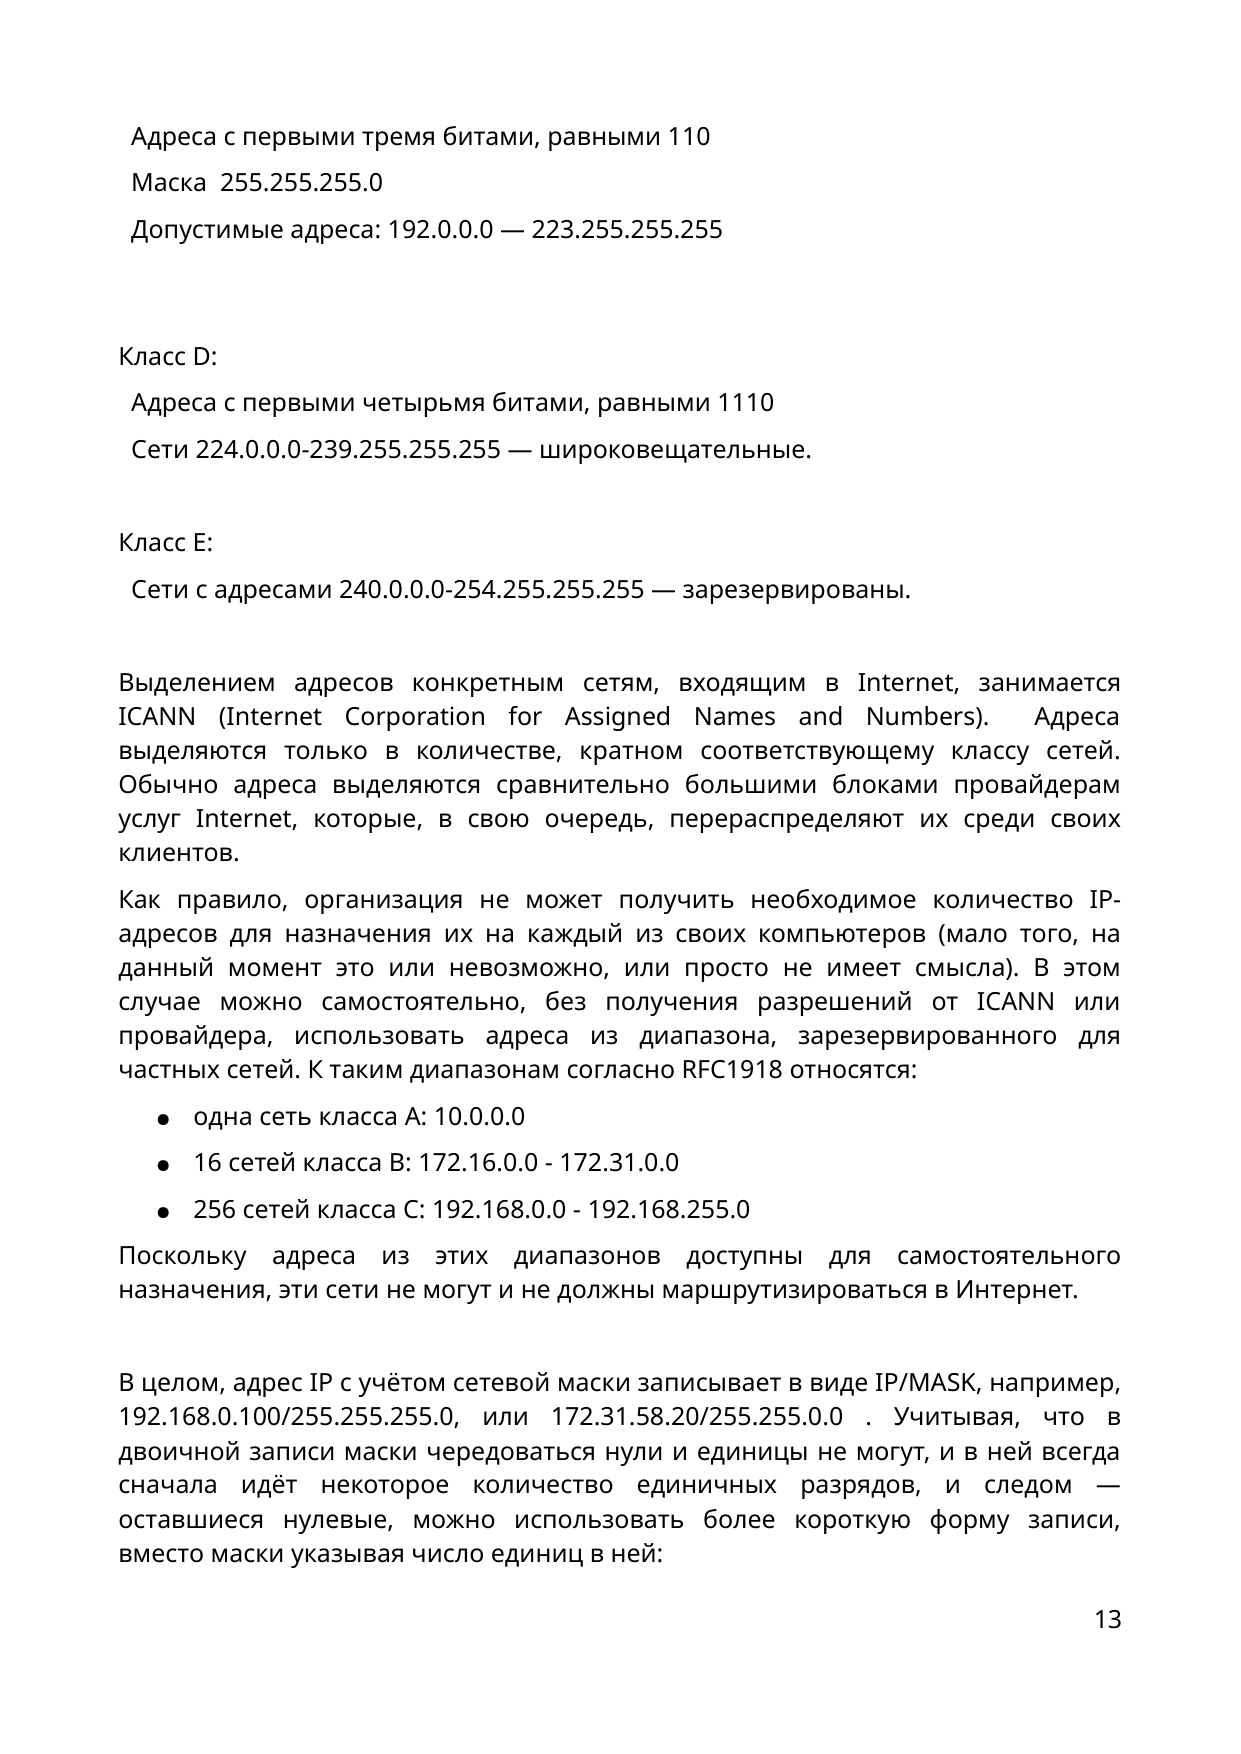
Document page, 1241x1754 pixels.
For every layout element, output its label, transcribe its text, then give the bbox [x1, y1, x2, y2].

text Адреса с первыми четырьмя битами, равными 1110 [118, 385, 1122, 419]
text В целом, адрес IP с учётом сетевой маски записывает в виде IP/MASK, например, 192.168.0.100/255.255.255.0, или 172.31.58.20/255.255.0.0 . Учитывая, что в двоичной записи маски чередоваться нули и единицы не могут, и в ней всегда сначала идёт некоторое количество единичных разрядов, и следом — оставшиеся нулевые, можно использовать более короткую форму записи, вместо маски указывая число единиц в ней: [118, 1365, 1122, 1569]
text Поскольку адреса из этих диапазонов доступны для самостоятельного назначения, эти сети не могут и не должны маршрутизироваться в Интернет. [118, 1238, 1122, 1306]
text Выделением адресов конкретным сетям, входящим в Internet, занимается ICANN (Internet Corporation for Assigned Names and Numbers). Адреса выделяются только в количестве, кратном соответствующему классу сетей. Обычно адреса выделяются сравнительно большими блоками провайдерам услуг Internet, которые, в свою очередь, перераспределяют их среди своих клиентов. [118, 664, 1122, 869]
text Как правило, организация не может получить необходимое количество IP-адресов для назначения их на каждый из своих компьютеров (мало того, на данный момент это или невозможно, или просто не имеет смысла). В этом случае можно самостоятельно, без получения разрешений от ICANN или провайдера, использовать адреса из диапазона, зарезервированного для частных сетей. К таким диапазонам согласно RFC1918 относятся: [118, 881, 1122, 1086]
text Класс D: [118, 338, 1122, 372]
list 256 сетей класса C: 192.168.0.0 - 192.168.255.0 [156, 1191, 1122, 1225]
text Маска 255.255.255.0 [118, 165, 1122, 199]
list одна сеть класса A: 10.0.0.0 [156, 1098, 1122, 1132]
text Допустимые адреса: 192.0.0.0 — 223.255.255.255 [118, 211, 1122, 245]
text Адреса с первыми тремя битами, равными 110 [118, 118, 1122, 152]
text Класс E: [118, 525, 1122, 559]
list 16 сетей класса B: 172.16.0.0 - 172.31.0.0 [156, 1145, 1122, 1179]
text Сети с адресами 240.0.0.0-254.255.255.255 — зарезервированы. [118, 571, 1122, 605]
text Сети 224.0.0.0-239.255.255.255 — широковещательные. [118, 432, 1122, 466]
